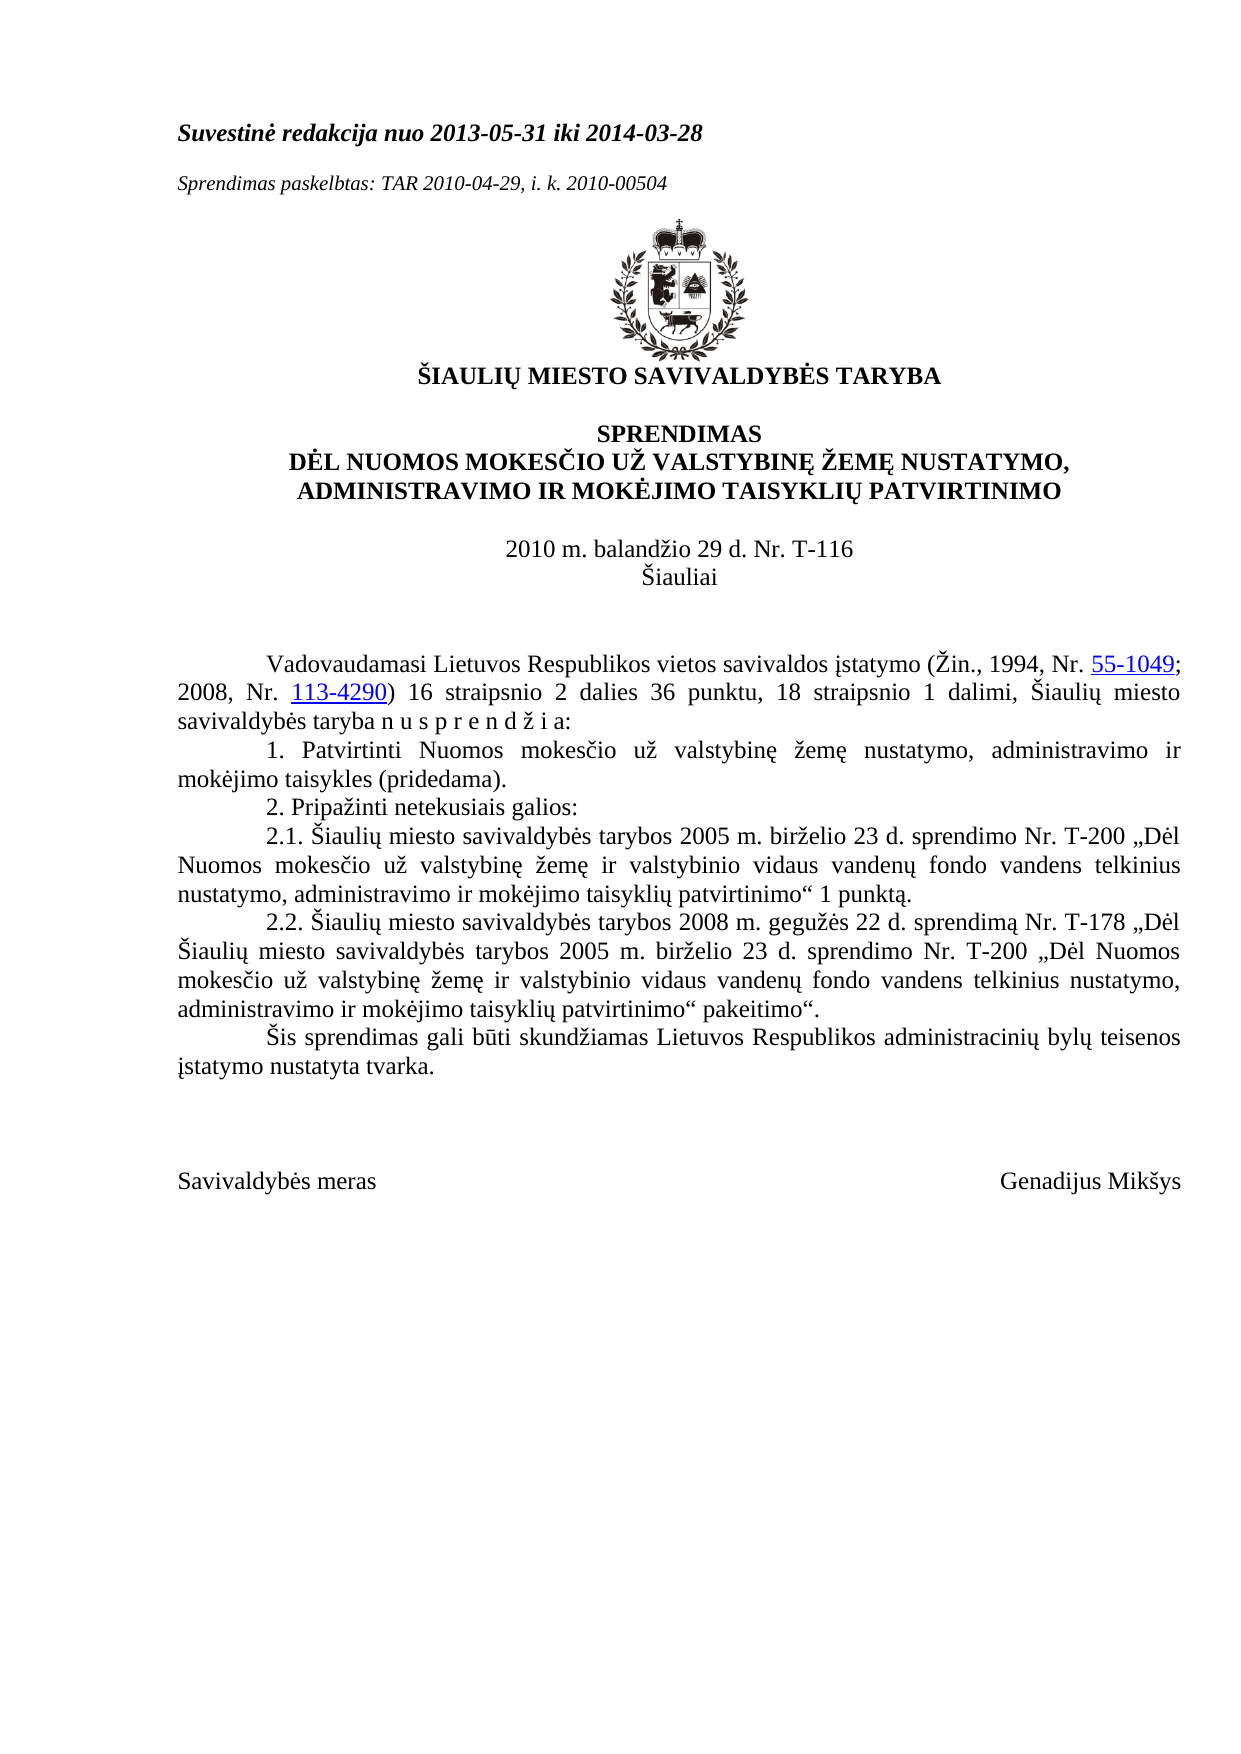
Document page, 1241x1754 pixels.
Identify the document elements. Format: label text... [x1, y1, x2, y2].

text 1. Patvirtinti Nuomos mokesčio už valstybinę žemę nustatymo, administravimo ir mokėjimo taisykles (pridedama). [177, 735, 1181, 792]
text ŠIAULIŲ MIESTO SAVIVALDYBĖS TARYBA [177, 361, 1181, 390]
text 2010 m. balandžio 29 d. Nr. T-116 [177, 534, 1181, 562]
text Sprendimas paskelbtas: TAR 2010-04-29, i. k. 2010-00504 [177, 171, 1181, 195]
text 2.2. Šiaulių miesto savivaldybės tarybos 2008 m. gegužės 22 d. sprendimą Nr. T-178 „Dėl Šiaulių miesto savivaldybės tarybos 2005 m. birželio 23 d. sprendimo Nr. T-200 „Dėl Nuomos mokesčio už valstybinę žemę ir valstybinio vidaus vandenų fondo vandens telkinius nustatymo, administravimo ir mokėjimo taisyklių patvirtinimo“ pakeitimo“. [177, 907, 1181, 1022]
text 2.1. Šiaulių miesto savivaldybės tarybos 2005 m. birželio 23 d. sprendimo Nr. T-200 „Dėl Nuomos mokesčio už valstybinę žemę ir valstybinio vidaus vandenų fondo vandens telkinius nustatymo, administravimo ir mokėjimo taisyklių patvirtinimo“ 1 punktą. [177, 821, 1181, 907]
text Savivaldybės meras Genadijus Mikšys [177, 1166, 1181, 1195]
text Šiauliai [177, 562, 1181, 591]
text Vadovaudamasi Lietuvos Respublikos vietos savivaldos įstatymo (Žin., 1994, Nr. 55-1049; 2008, Nr. 113-4290) 16 straipsnio 2 dalies 36 punktu, 18 straipsnio 1 dalimi, Šiaulių miesto savivaldybės taryba n u s p r e n d ž i a: [177, 649, 1181, 735]
text 2. Pripažinti netekusiais galios: [177, 792, 1181, 821]
text Šis sprendimas gali būti skundžiamas Lietuvos Respublikos administracinių bylų teisenos įstatymo nustatyta tvarka. [177, 1022, 1181, 1080]
text Suvestinė redakcija nuo 2013-05-31 iki 2014-03-28 [177, 118, 1181, 147]
text DĖL NUOMOS MOKESČIO UŽ VALSTYBINĘ ŽEMĘ NUSTATYMO, ADMINISTRAVIMO IR MOKĖJIMO TAISYKLIŲ PATVIRTINIMO [177, 447, 1181, 505]
text SPRENDIMAS [177, 419, 1181, 447]
